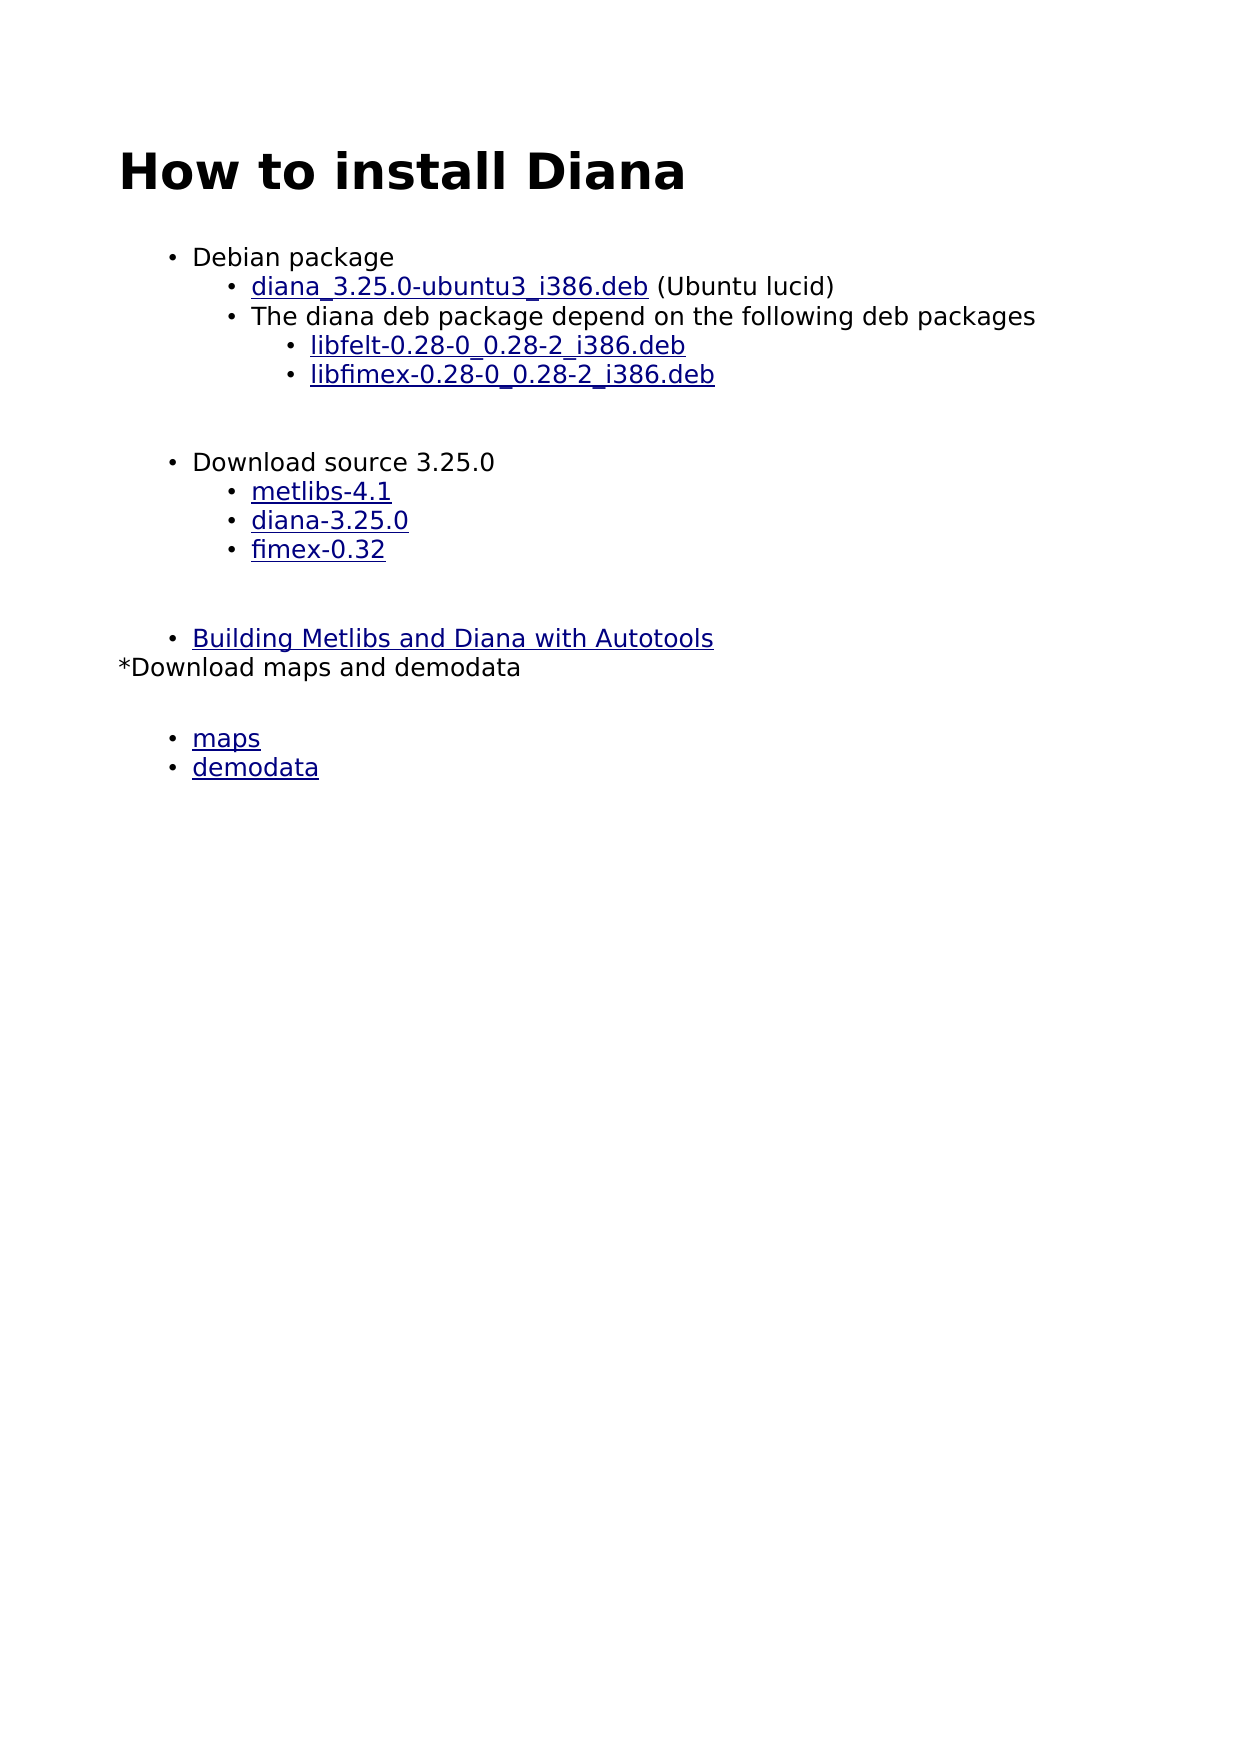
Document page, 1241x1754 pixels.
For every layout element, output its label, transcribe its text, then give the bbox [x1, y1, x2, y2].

list fimex-0.32 [236, 536, 1122, 565]
list diana-3.25.0 [236, 506, 1122, 536]
list Download source 3.25.0 [177, 448, 1122, 477]
list Building Metlibs and Diana with Autotools [177, 624, 1122, 653]
subtitle How to install Diana [118, 143, 1122, 201]
list The diana deb package depend on the following deb packages [236, 302, 1122, 331]
list diana_3.25.0-ubuntu3_i386.deb (Ubuntu lucid) [236, 272, 1122, 302]
list metlibs-4.1 [236, 477, 1122, 506]
list Debian package [177, 243, 1122, 272]
list demodata [177, 753, 1122, 782]
list libfimex-0.28-0_0.28-2_i386.deb [295, 360, 1122, 389]
list libfelt-0.28-0_0.28-2_i386.deb [295, 331, 1122, 360]
text *Download maps and demodata [118, 653, 1122, 682]
list maps [177, 724, 1122, 753]
